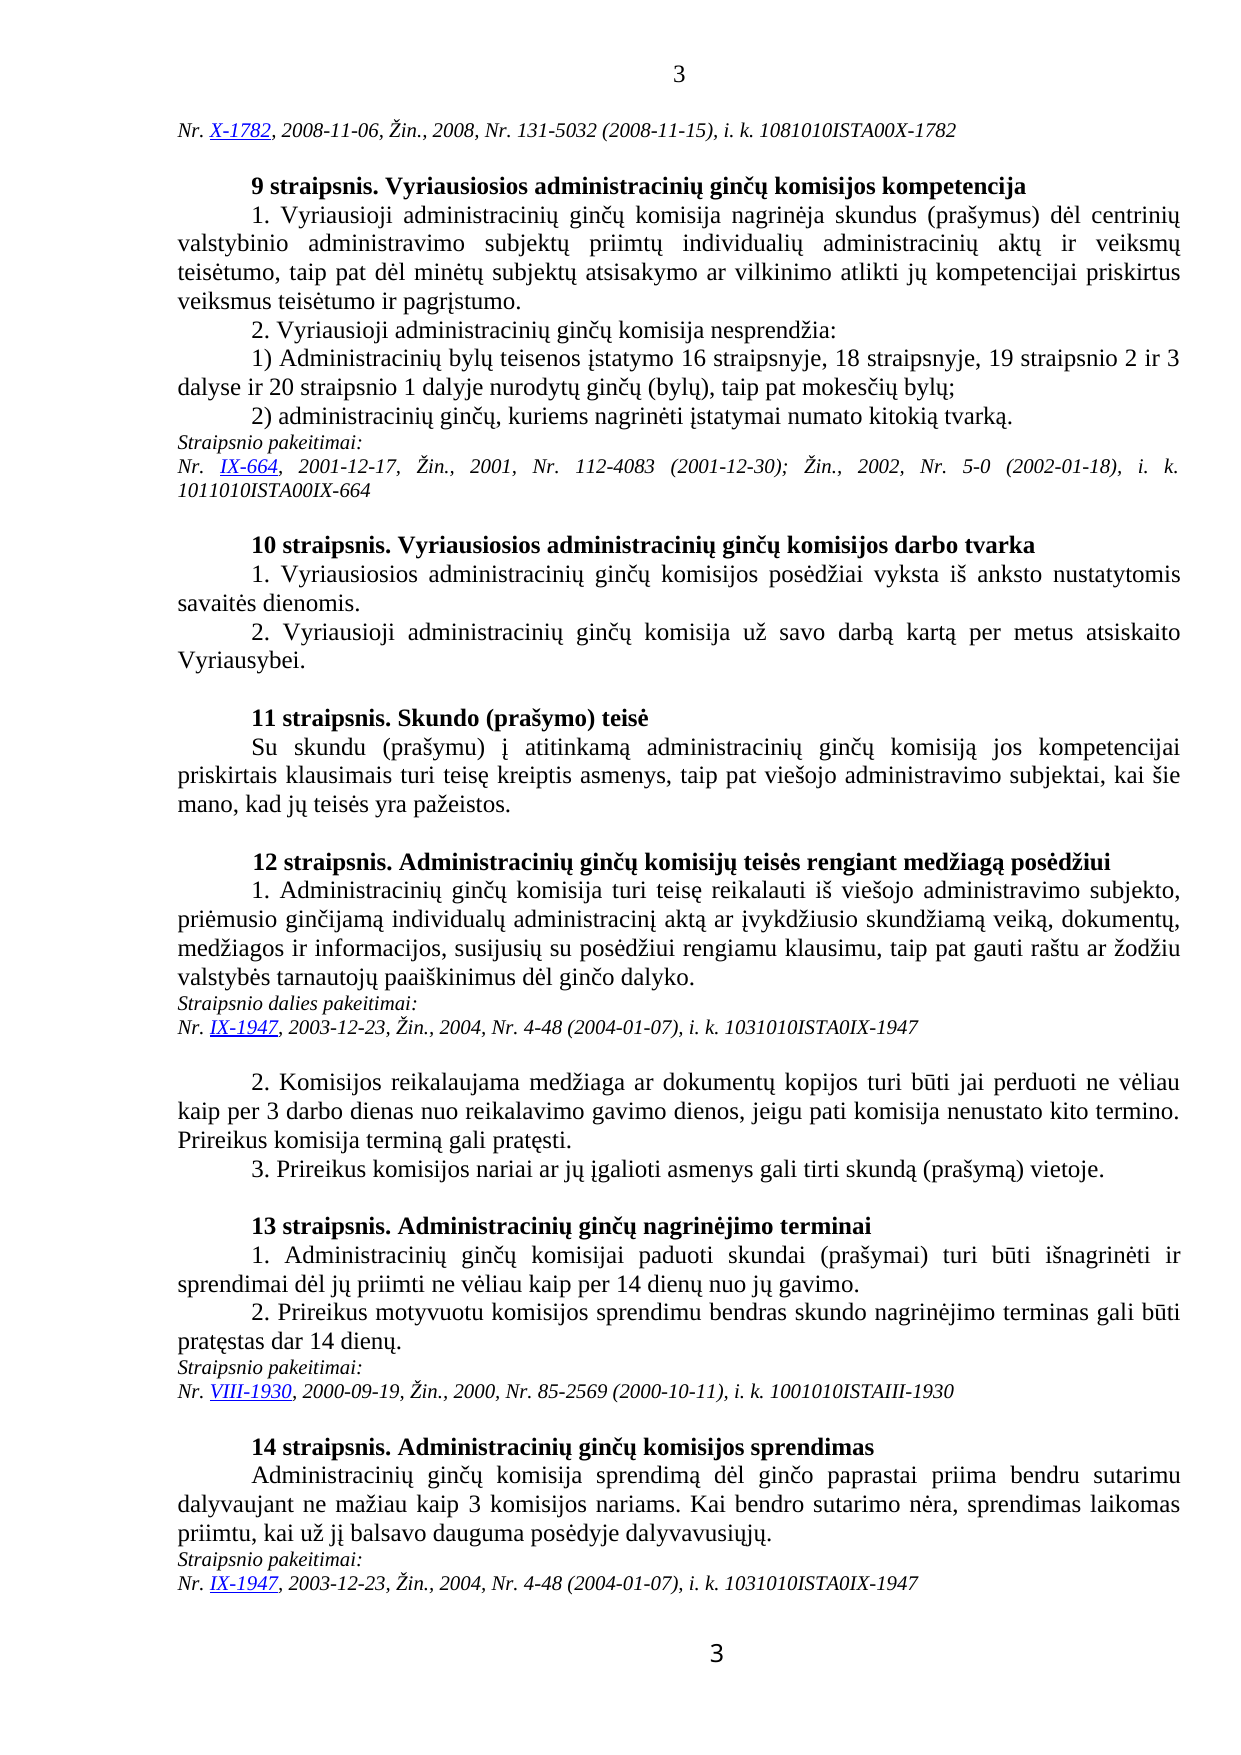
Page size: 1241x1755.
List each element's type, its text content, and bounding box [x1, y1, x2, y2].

text 1. Administracinių ginčų komisijai paduoti skundai (prašymai) turi būti išnagrinėti ir sprendimai dėl jų priimti ne vėliau kaip per 14 dienų nuo jų gavimo. [177, 1240, 1181, 1297]
text 12 straipsnis. Administracinių ginčų komisijų teisės rengiant medžiagą posėdžiui [177, 847, 1181, 876]
text Nr. IX-1947, 2003-12-23, Žin., 2004, Nr. 4-48 (2004-01-07), i. k. 1031010ISTA0IX-1947 [177, 1571, 1181, 1595]
text 13 straipsnis. Administracinių ginčų nagrinėjimo terminai [177, 1211, 1181, 1240]
text Nr. IX-1947, 2003-12-23, Žin., 2004, Nr. 4-48 (2004-01-07), i. k. 1031010ISTA0IX-1947 [177, 1015, 1181, 1039]
text 2. Prireikus motyvuotu komisijos sprendimu bendras skundo nagrinėjimo terminas gali būti pratęstas dar 14 dienų. [177, 1297, 1181, 1355]
text 14 straipsnis. Administracinių ginčų komisijos sprendimas [177, 1432, 1181, 1461]
text 2. Komisijos reikalaujama medžiaga ar dokumentų kopijos turi būti jai perduoti ne vėliau kaip per 3 darbo dienas nuo reikalavimo gavimo dienos, jeigu pati komisija nenustato kito termino. Prireikus komisija terminą gali pratęsti. [177, 1067, 1181, 1154]
text Nr. IX-664, 2001-12-17, Žin., 2001, Nr. 112-4083 (2001-12-30); Žin., 2002, Nr. 5-0 (2002-01-18), i. k. 1011010ISTA00IX-664 [177, 454, 1181, 502]
text 1. Vyriausiosios administracinių ginčų komisijos posėdžiai vyksta iš anksto nustatytomis savaitės dienomis. [177, 559, 1181, 617]
text 9 straipsnis. Vyriausiosios administracinių ginčų komisijos kompetencija [177, 171, 1181, 200]
text 11 straipsnis. Skundo (prašymo) teisė [177, 703, 1181, 732]
text Straipsnio dalies pakeitimai: [177, 991, 1181, 1015]
text 2. Vyriausioji administracinių ginčų komisija už savo darbą kartą per metus atsiskaito Vyriausybei. [177, 617, 1181, 674]
text Straipsnio pakeitimai: [177, 430, 1181, 454]
text Straipsnio pakeitimai: [177, 1547, 1181, 1571]
text Administracinių ginčų komisija sprendimą dėl ginčo paprastai priima bendru sutarimu dalyvaujant ne mažiau kaip 3 komisijos nariams. Kai bendro sutarimo nėra, sprendimas laikomas priimtu, kai už jį balsavo dauguma posėdyje dalyvavusiųjų. [177, 1461, 1181, 1547]
text Su skundu (prašymu) į atitinkamą administracinių ginčų komisiją jos kompetencijai priskirtais klausimais turi teisę kreiptis asmenys, taip pat viešojo administravimo subjektai, kai šie mano, kad jų teisės yra pažeistos. [177, 732, 1181, 818]
text Nr. VIII-1930, 2000-09-19, Žin., 2000, Nr. 85-2569 (2000-10-11), i. k. 1001010ISTAIII-1930 [177, 1379, 1181, 1403]
text 2. Vyriausioji administracinių ginčų komisija nesprendžia: [177, 315, 1181, 343]
text 3. Prireikus komisijos nariai ar jų įgalioti asmenys gali tirti skundą (prašymą) vietoje. [177, 1154, 1181, 1182]
text 1) Administracinių bylų teisenos įstatymo 16 straipsnyje, 18 straipsnyje, 19 straipsnio 2 ir 3 dalyse ir 20 straipsnio 1 dalyje nurodytų ginčų (bylų), taip pat mokesčių bylų; [177, 343, 1181, 401]
text Nr. X-1782, 2008-11-06, Žin., 2008, Nr. 131-5032 (2008-11-15), i. k. 1081010ISTA00X-1782 [177, 118, 1181, 142]
text 10 straipsnis. Vyriausiosios administracinių ginčų komisijos darbo tvarka [177, 531, 1181, 559]
text 1. Vyriausioji administracinių ginčų komisija nagrinėja skundus (prašymus) dėl centrinių valstybinio administravimo subjektų priimtų individualių administracinių aktų ir veiksmų teisėtumo, taip pat dėl minėtų subjektų atsisakymo ar vilkinimo atlikti jų kompetencijai priskirtus veiksmus teisėtumo ir pagrįstumo. [177, 200, 1181, 315]
text 2) administracinių ginčų, kuriems nagrinėti įstatymai numato kitokią tvarką. [177, 401, 1181, 430]
text Straipsnio pakeitimai: [177, 1355, 1181, 1379]
text 1. Administracinių ginčų komisija turi teisę reikalauti iš viešojo administravimo subjekto, priėmusio ginčijamą individualų administracinį aktą ar įvykdžiusio skundžiamą veiką, dokumentų, medžiagos ir informacijos, susijusių su posėdžiui rengiamu klausimu, taip pat gauti raštu ar žodžiu valstybės tarnautojų paaiškinimus dėl ginčo dalyko. [177, 876, 1181, 991]
